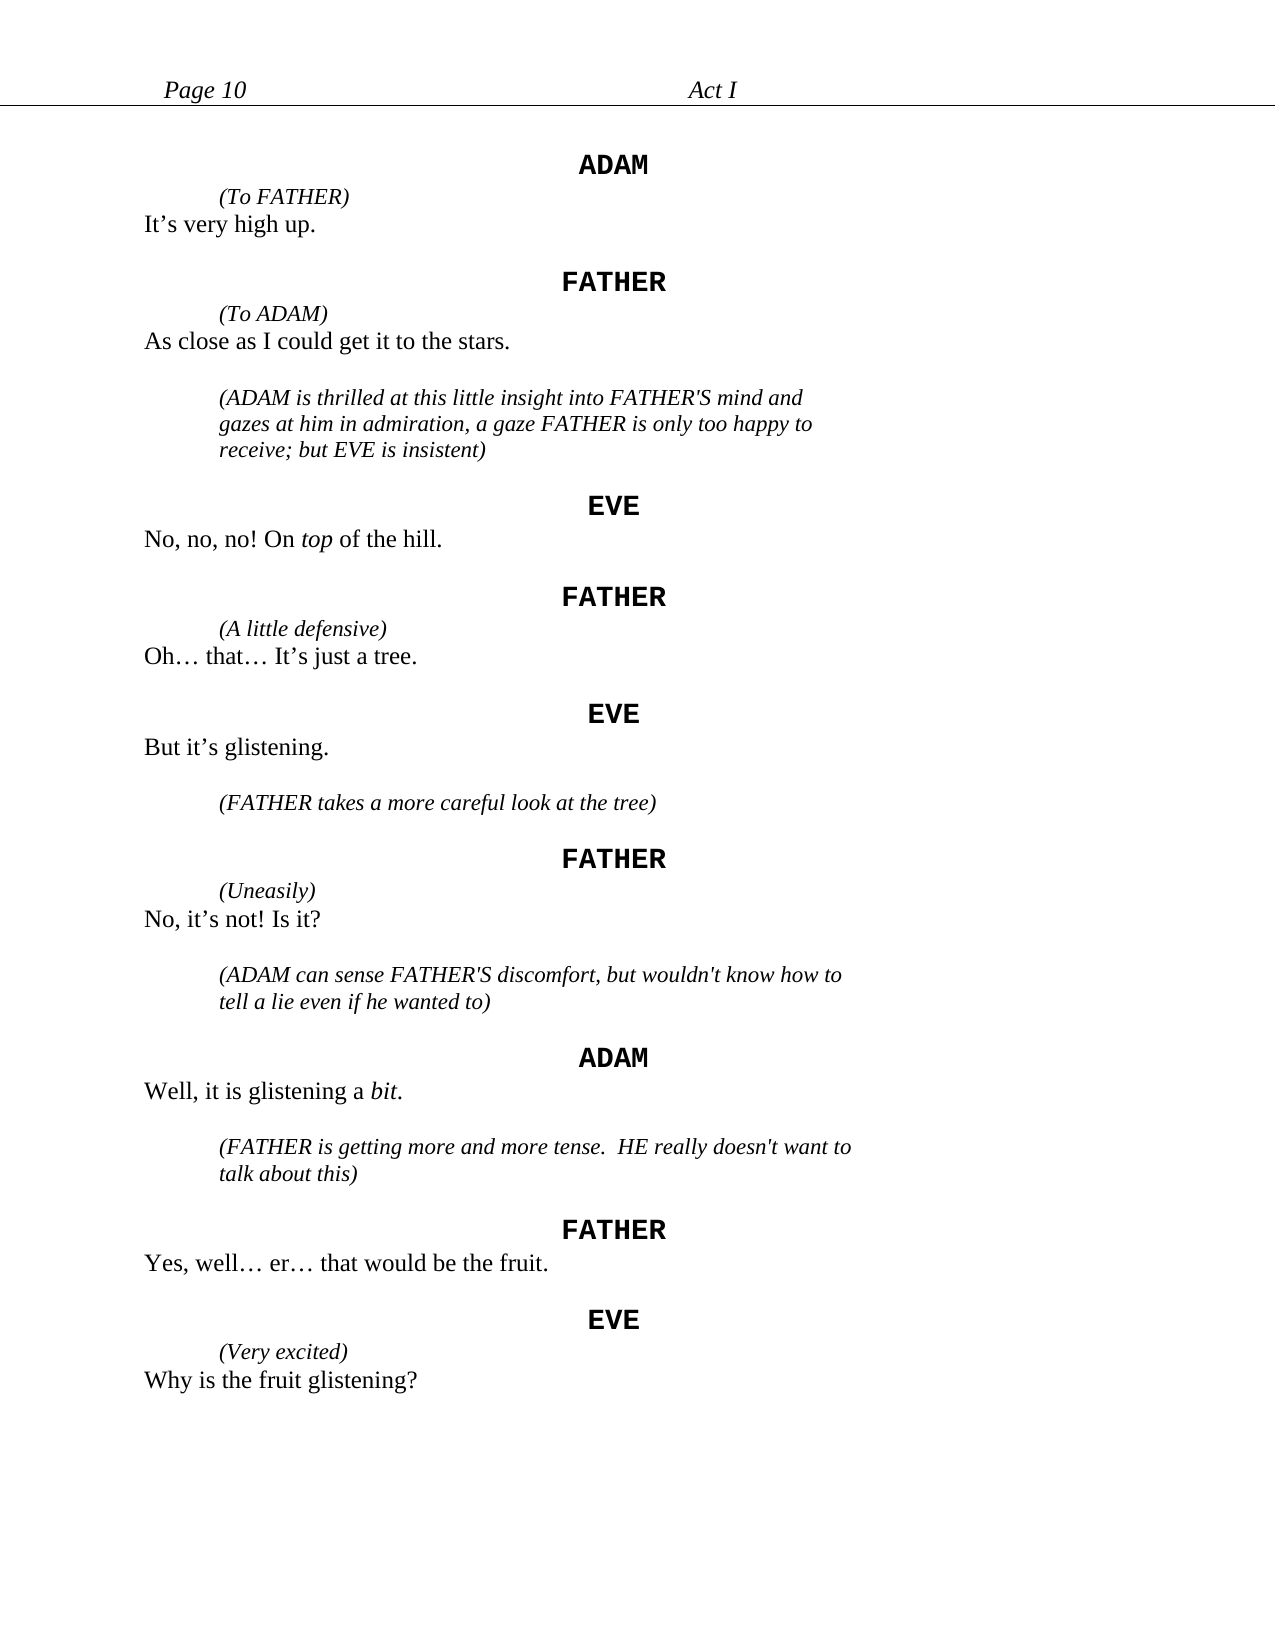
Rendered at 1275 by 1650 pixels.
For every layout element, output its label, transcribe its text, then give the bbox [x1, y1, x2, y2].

text (A little defensive) [144, 615, 1083, 641]
subtitle FATHER [144, 844, 1083, 878]
text Well, it is glistening a bit. [144, 1076, 1083, 1105]
text (FATHER takes a more careful look at the tree) [144, 789, 1083, 816]
subtitle FATHER [144, 582, 1083, 615]
text tell a lie even if he wanted to) [144, 988, 1083, 1014]
text (Very excited) [144, 1338, 1083, 1365]
text (Uneasily) [144, 878, 1083, 904]
text No, it’s not! Is it? [144, 904, 1083, 933]
text Why is the fruit glistening? [144, 1365, 1083, 1393]
text talk about this) [144, 1160, 1083, 1186]
text Oh… that… It’s just a tree. [144, 641, 1083, 670]
text But it’s glistening. [144, 732, 1083, 761]
text (To FATHER) [144, 183, 1083, 209]
text No, no, no! On top of the hill. [144, 524, 1083, 553]
subtitle EVE [144, 699, 1083, 732]
text It’s very high up. [144, 209, 1083, 238]
text (FATHER is getting more and more tense. HE really doesn't want to [144, 1133, 1083, 1160]
subtitle ADAM [144, 150, 1083, 183]
subtitle FATHER [144, 267, 1083, 300]
text As close as I could get it to the stars. [144, 326, 1083, 355]
text (ADAM can sense FATHER'S discomfort, but wouldn't know how to [144, 961, 1083, 988]
text gazes at him in admiration, a gaze FATHER is only too happy to [144, 410, 1083, 436]
subtitle EVE [144, 1305, 1083, 1338]
text (ADAM is thrilled at this little insight into FATHER'S mind and [144, 384, 1083, 410]
text (To ADAM) [144, 300, 1083, 326]
text receive; but EVE is insistent) [144, 436, 1083, 463]
text Yes, well… er… that would be the fruit. [144, 1248, 1083, 1277]
subtitle EVE [144, 492, 1083, 524]
subtitle ADAM [144, 1043, 1083, 1076]
subtitle FATHER [144, 1215, 1083, 1248]
